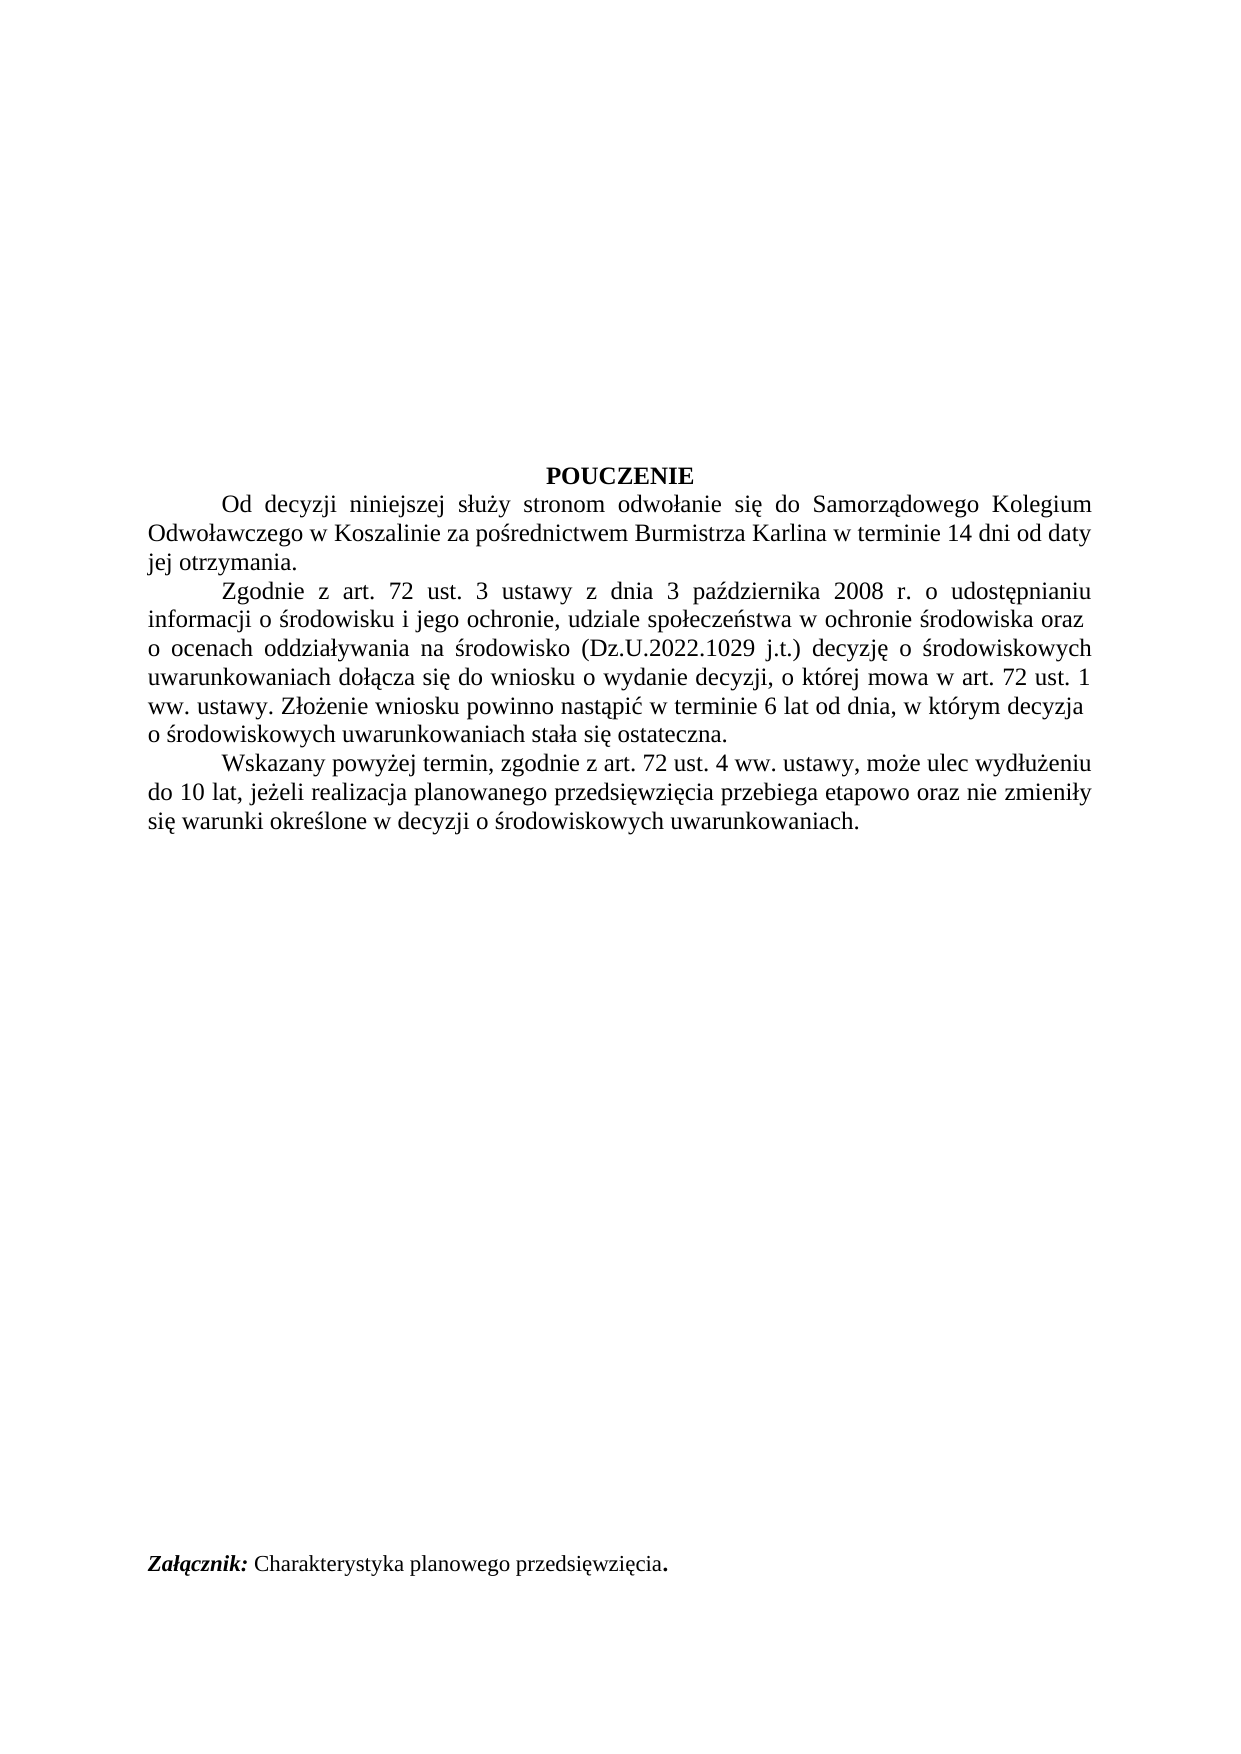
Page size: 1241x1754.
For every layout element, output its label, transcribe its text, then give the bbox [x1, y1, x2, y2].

text Od decyzji niniejszej służy stronom odwołanie się do Samorządowego Kolegium Odwoławczego w Koszalinie za pośrednictwem Burmistrza Karlina w terminie 14 dni od daty jej otrzymania. [148, 489, 1093, 576]
text Wskazany powyżej termin, zgodnie z art. 72 ust. 4 ww. ustawy, może ulec wydłużeniu do 10 lat, jeżeli realizacja planowanego przedsięwzięcia przebiega etapowo oraz nie zmieniły się warunki określone w decyzji o środowiskowych uwarunkowaniach. [148, 748, 1093, 834]
text POUCZENIE [148, 461, 1093, 489]
text Załącznik: Charakterystyka planowego przedsięwzięcia. [148, 1549, 1093, 1576]
text Zgodnie z art. 72 ust. 3 ustawy z dnia 3 października 2008 r. o udostępnianiu informacji o środowisku i jego ochronie, udziale społeczeństwa w ochronie środowiska oraz o ocenach oddziaływania na środowisko (Dz.U.2022.1029 j.t.) decyzję o środowiskowych uwarunkowaniach dołącza się do wniosku o wydanie decyzji, o której mowa w art. 72 ust. 1 ww. ustawy. Złożenie wniosku powinno nastąpić w terminie 6 lat od dnia, w którym decyzja o środowiskowych uwarunkowaniach stała się ostateczna. [148, 576, 1093, 748]
